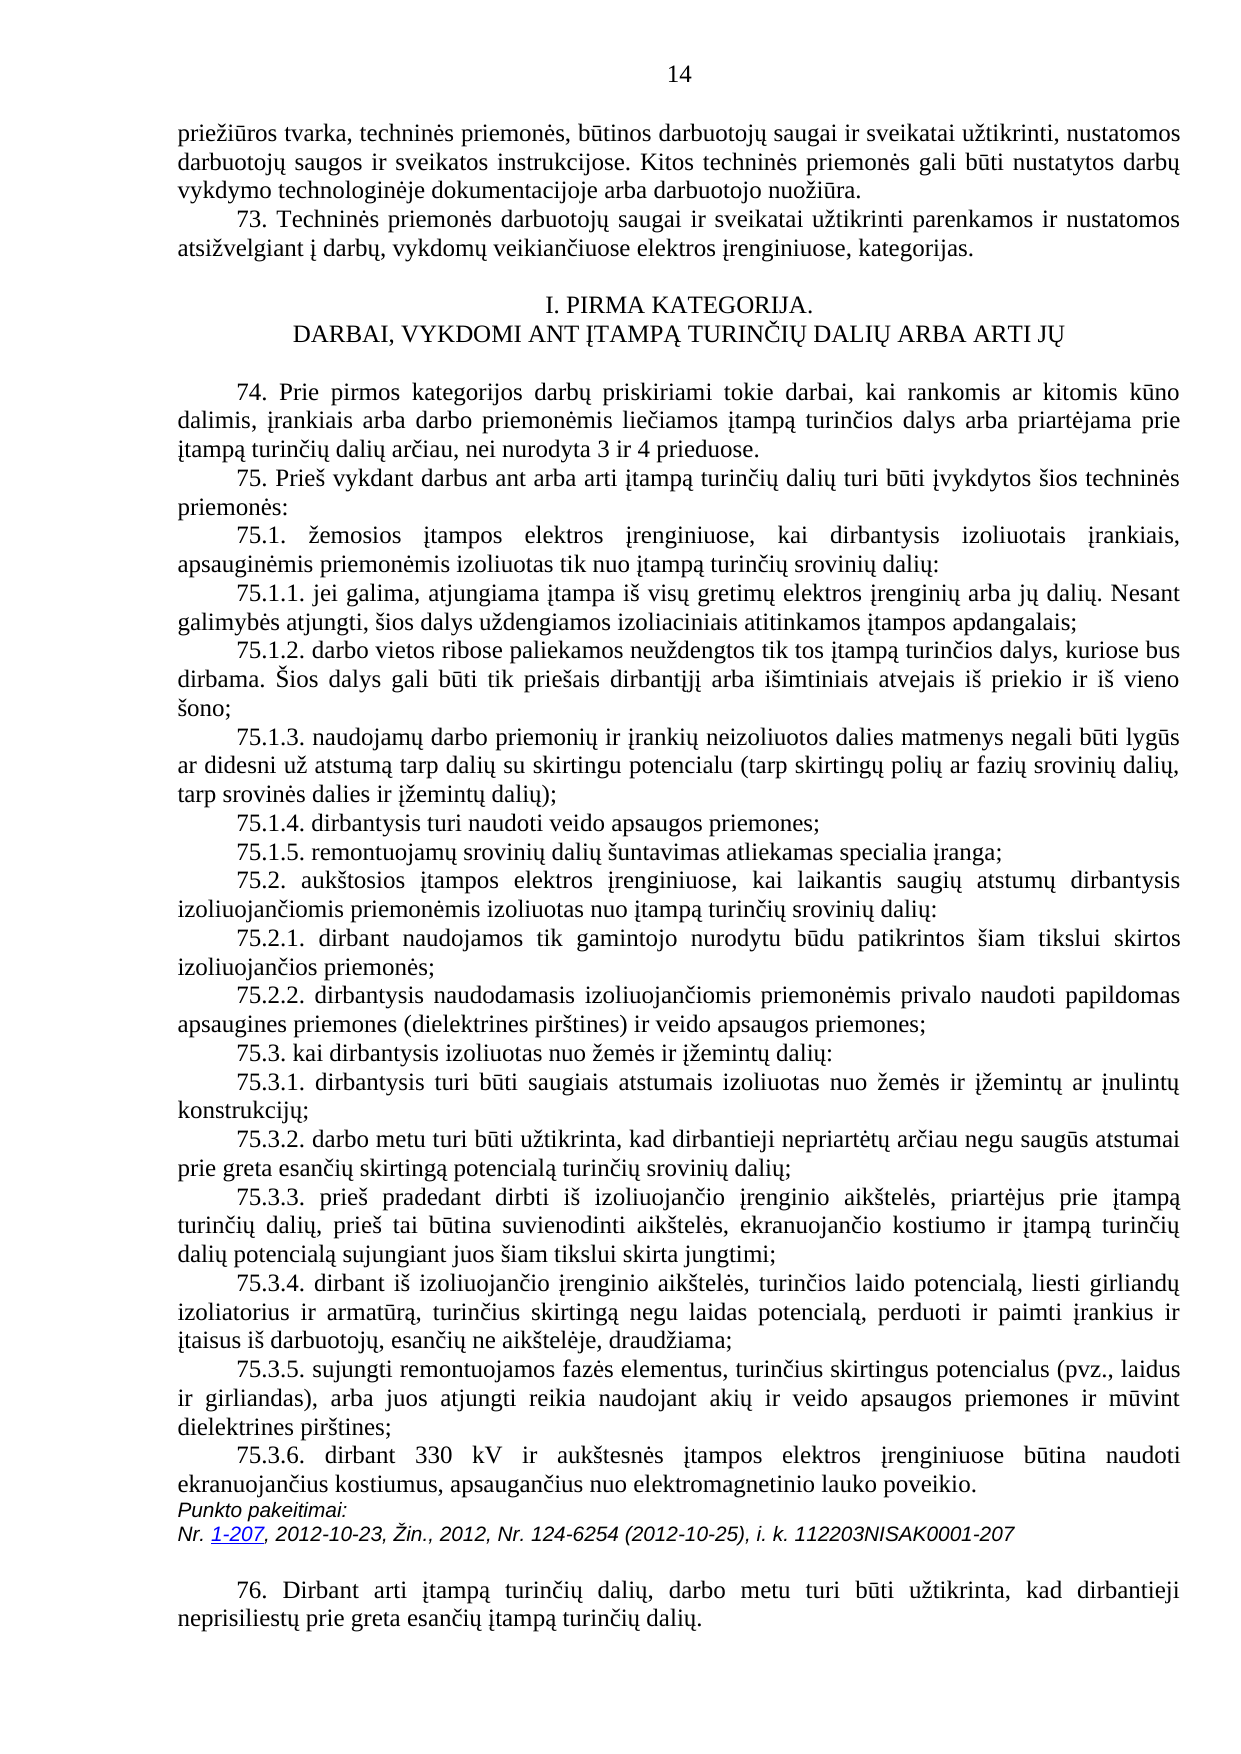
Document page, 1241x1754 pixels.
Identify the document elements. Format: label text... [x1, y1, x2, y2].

text 75.2.1. dirbant naudojamos tik gamintojo nurodytu būdu patikrintos šiam tikslui skirtos izoliuojančios priemonės; [177, 923, 1181, 981]
text priežiūros tvarka, techninės priemonės, būtinos darbuotojų saugai ir sveikatai užtikrinti, nustatomos darbuotojų saugos ir sveikatos instrukcijose. Kitos techninės priemonės gali būti nustatytos darbų vykdymo technologinėje dokumentacijoje arba darbuotojo nuožiūra. [177, 118, 1181, 204]
text 75.3.3. prieš pradedant dirbti iš izoliuojančio įrenginio aikštelės, priartėjus prie įtampą turinčių dalių, prieš tai būtina suvienodinti aikštelės, ekranuojančio kostiumo ir įtampą turinčių dalių potencialą sujungiant juos šiam tikslui skirta jungtimi; [177, 1182, 1181, 1268]
text 75.3. kai dirbantysis izoliuotas nuo žemės ir įžemintų dalių: [177, 1038, 1181, 1067]
text 75.3.2. darbo metu turi būti užtikrinta, kad dirbantieji nepriartėtų arčiau negu saugūs atstumai prie greta esančių skirtingą potencialą turinčių srovinių dalių; [177, 1124, 1181, 1182]
text 75.3.1. dirbantysis turi būti saugiais atstumais izoliuotas nuo žemės ir įžemintų ar įnulintų konstrukcijų; [177, 1067, 1181, 1124]
text 73. Techninės priemonės darbuotojų saugai ir sveikatai užtikrinti parenkamos ir nustatomos atsižvelgiant į darbų, vykdomų veikiančiuose elektros įrenginiuose, kategorijas. [177, 204, 1181, 262]
text I. PIRMA KATEGORIJA. [177, 291, 1181, 319]
text 75.1.1. jei galima, atjungiama įtampa iš visų gretimų elektros įrenginių arba jų dalių. Nesant galimybės atjungti, šios dalys uždengiamos izoliaciniais atitinkamos įtampos apdangalais; [177, 578, 1181, 636]
text 76. Dirbant arti įtampą turinčių dalių, darbo metu turi būti užtikrinta, kad dirbantieji neprisiliestų prie greta esančių įtampą turinčių dalių. [177, 1575, 1181, 1632]
text DARBAI, VYKDOMI ANT ĮTAMPĄ TURINČIŲ DALIŲ ARBA ARTI JŲ [177, 319, 1181, 348]
text 75.1.5. remontuojamų srovinių dalių šuntavimas atliekamas specialia įranga; [177, 837, 1181, 866]
text 75.2. aukštosios įtampos elektros įrenginiuose, kai laikantis saugių atstumų dirbantysis izoliuojančiomis priemonėmis izoliuotas nuo įtampą turinčių srovinių dalių: [177, 866, 1181, 923]
text 75.2.2. dirbantysis naudodamasis izoliuojančiomis priemonėmis privalo naudoti papildomas apsaugines priemones (dielektrines pirštines) ir veido apsaugos priemones; [177, 981, 1181, 1038]
text Punkto pakeitimai: [177, 1498, 1181, 1522]
text 75. Prieš vykdant darbus ant arba arti įtampą turinčių dalių turi būti įvykdytos šios techninės priemonės: [177, 463, 1181, 521]
text 75.1.4. dirbantysis turi naudoti veido apsaugos priemones; [177, 808, 1181, 837]
text 74. Prie pirmos kategorijos darbų priskiriami tokie darbai, kai rankomis ar kitomis kūno dalimis, įrankiais arba darbo priemonėmis liečiamos įtampą turinčios dalys arba priartėjama prie įtampą turinčių dalių arčiau, nei nurodyta 3 ir 4 prieduose. [177, 377, 1181, 463]
text 75.3.5. sujungti remontuojamos fazės elementus, turinčius skirtingus potencialus (pvz., laidus ir girliandas), arba juos atjungti reikia naudojant akių ir veido apsaugos priemones ir mūvint dielektrines pirštines; [177, 1354, 1181, 1441]
text 75.3.4. dirbant iš izoliuojančio įrenginio aikštelės, turinčios laido potencialą, liesti girliandų izoliatorius ir armatūrą, turinčius skirtingą negu laidas potencialą, perduoti ir paimti įrankius ir įtaisus iš darbuotojų, esančių ne aikštelėje, draudžiama; [177, 1268, 1181, 1354]
text 75.1. žemosios įtampos elektros įrenginiuose, kai dirbantysis izoliuotais įrankiais, apsauginėmis priemonėmis izoliuotas tik nuo įtampą turinčių srovinių dalių: [177, 521, 1181, 578]
text Nr. 1-207, 2012-10-23, Žin., 2012, Nr. 124-6254 (2012-10-25), i. k. 112203NISAK0001-207 [177, 1522, 1181, 1546]
text 75.1.3. naudojamų darbo priemonių ir įrankių neizoliuotos dalies matmenys negali būti lygūs ar didesni už atstumą tarp dalių su skirtingu potencialu (tarp skirtingų polių ar fazių srovinių dalių, tarp srovinės dalies ir įžemintų dalių); [177, 722, 1181, 808]
text 75.3.6. dirbant 330 kV ir aukštesnės įtampos elektros įrenginiuose būtina naudoti ekranuojančius kostiumus, apsaugančius nuo elektromagnetinio lauko poveikio. [177, 1441, 1181, 1498]
text 75.1.2. darbo vietos ribose paliekamos neuždengtos tik tos įtampą turinčios dalys, kuriose bus dirbama. Šios dalys gali būti tik priešais dirbantįjį arba išimtiniais atvejais iš priekio ir iš vieno šono; [177, 636, 1181, 722]
